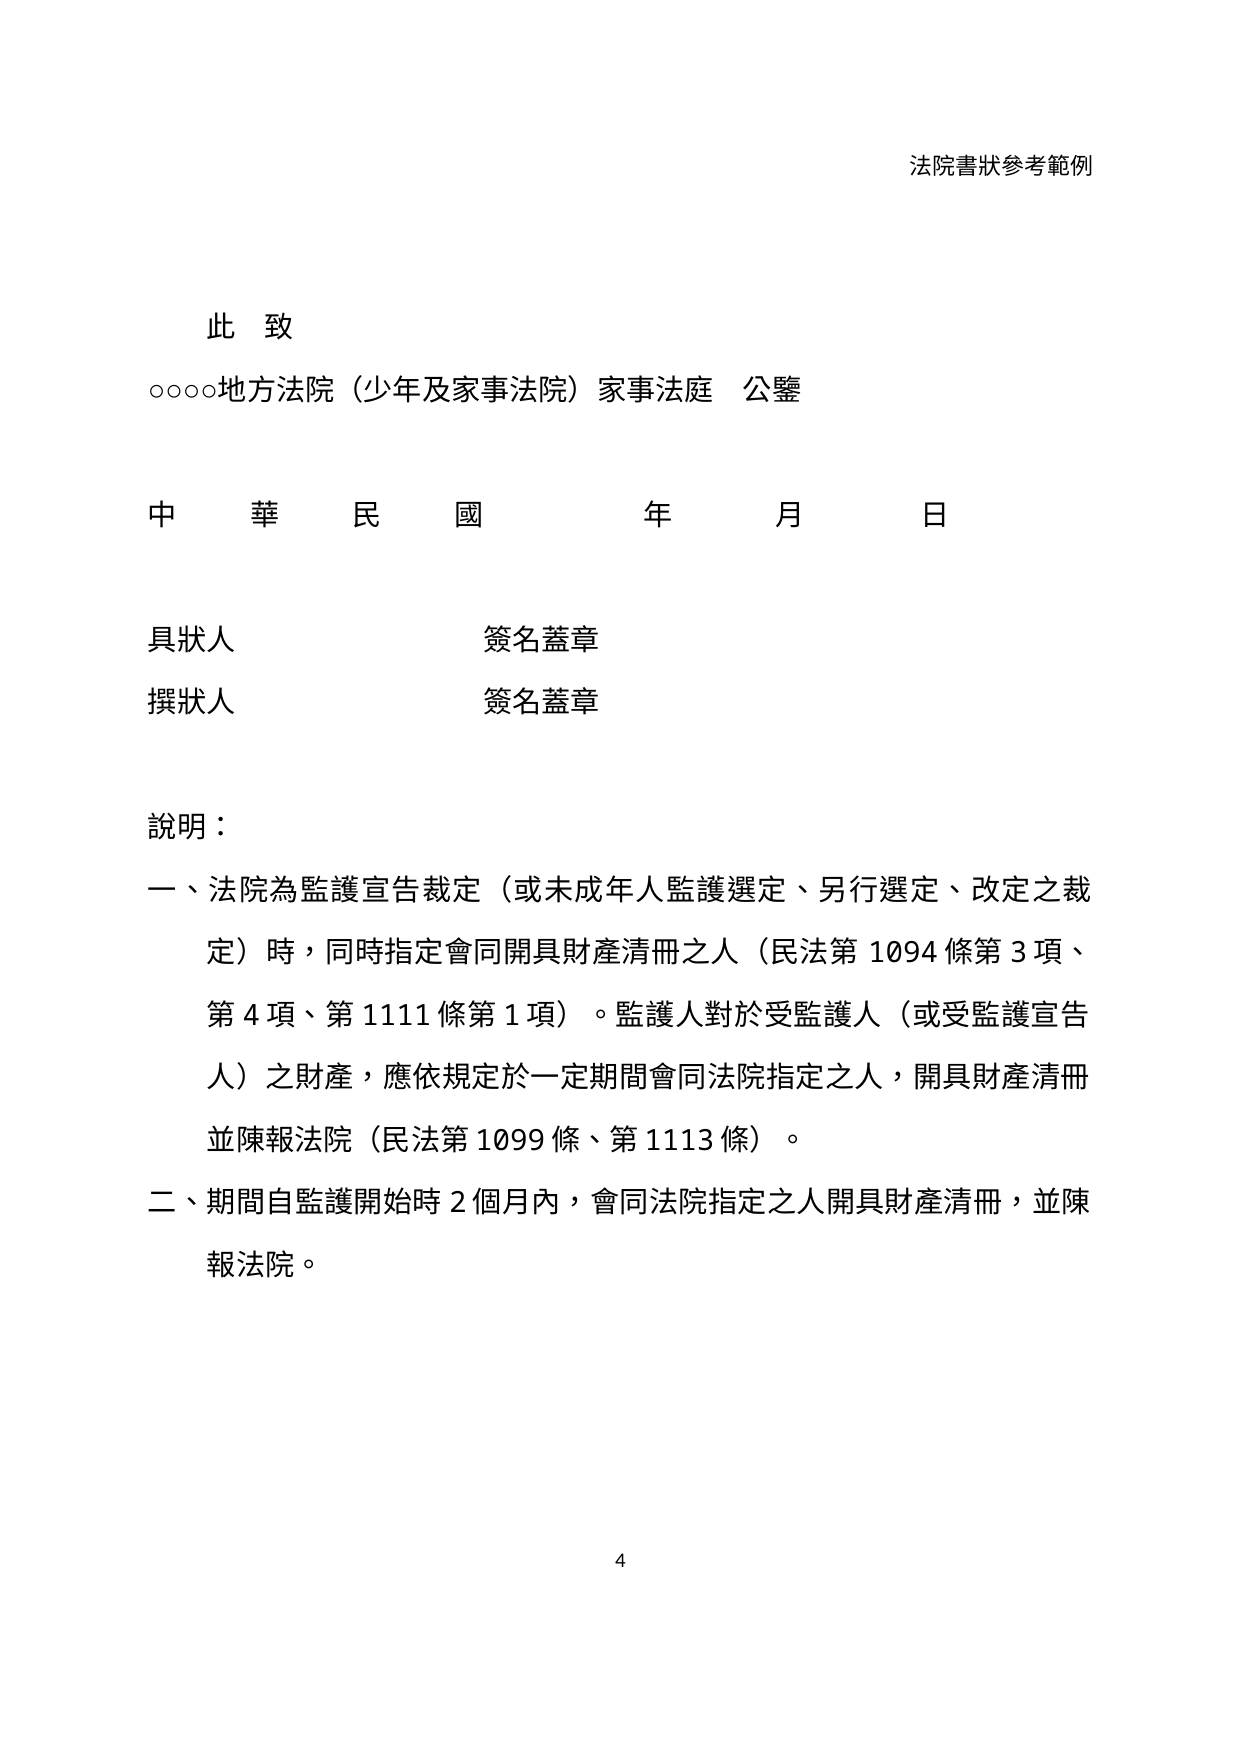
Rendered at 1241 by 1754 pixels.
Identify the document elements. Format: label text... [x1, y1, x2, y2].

text 二、期間自監護開始時2個月內，會同法院指定之人開具財產清冊，並陳報法院。 [148, 1158, 1092, 1283]
text 中 華 民 國 年 月 日 [148, 471, 1092, 533]
text 此 致 [148, 283, 1092, 346]
text 具狀人 簽名蓋章 [148, 596, 1092, 658]
text 說明： [148, 783, 1092, 846]
text 撰狀人 簽名蓋章 [148, 658, 1092, 721]
text 一、法院為監護宣告裁定（或未成年人監護選定、另行選定、改定之裁定）時，同時指定會同開具財產清冊之人（民法第1094條第3項、第4項、第1111條第1項）。監護人對於受監護人（或受監護宣告人）之財產，應依規定於一定期間會同法院指定之人，開具財產清冊，並陳報法院（民法第1099條、第1113條）。 [148, 846, 1092, 1158]
text ○○○○地方法院（少年及家事法院）家事法庭 公鑒 [148, 346, 1092, 408]
